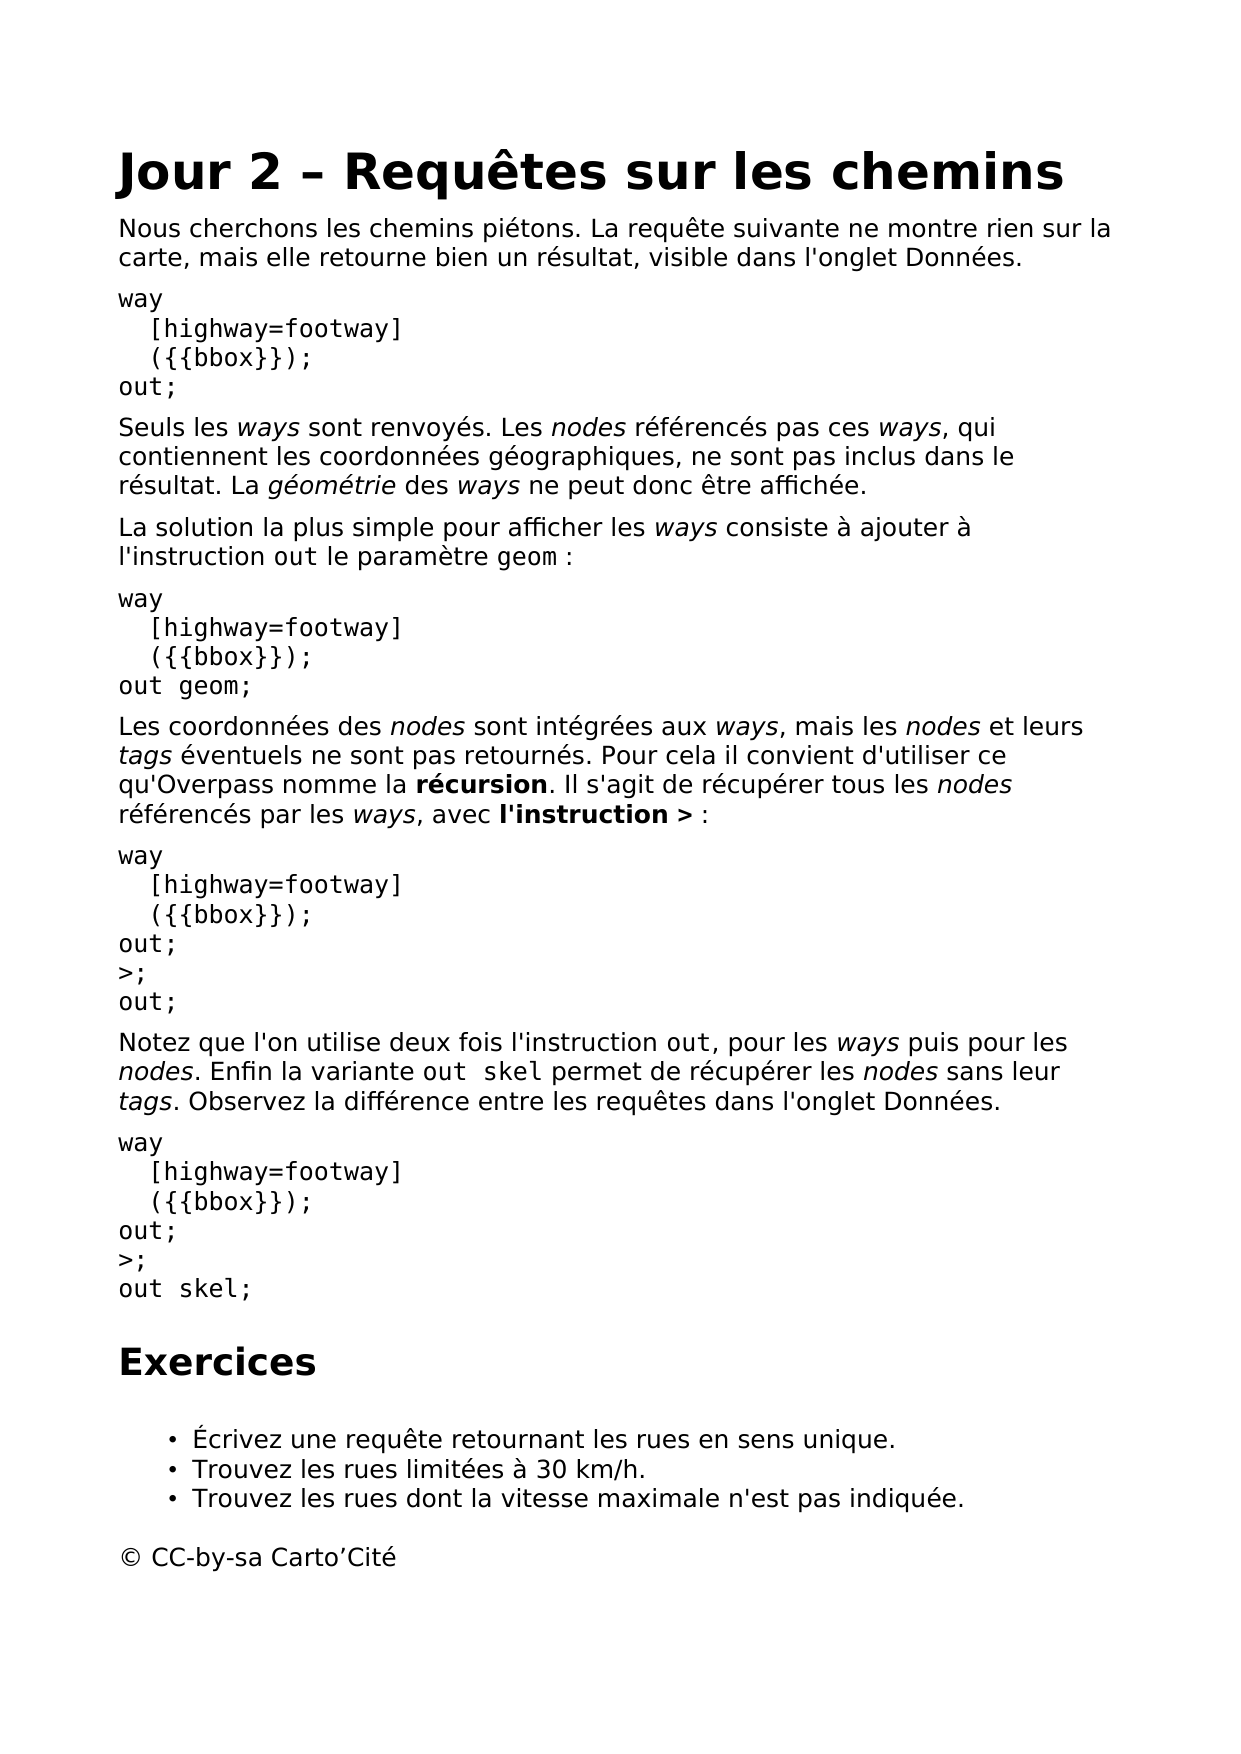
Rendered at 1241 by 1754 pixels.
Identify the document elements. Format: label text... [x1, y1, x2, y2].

subtitle Exercices [118, 1340, 1122, 1384]
text La solution la plus simple pour afficher les ways consiste à ajouter à l'instruction out le paramètre geom : [118, 513, 1122, 571]
list Trouvez les rues limitées à 30 km/h. [177, 1455, 1122, 1484]
text Les coordonnées des nodes sont intégrées aux ways, mais les nodes et leurs tags éventuels ne sont pas retournés. Pour cela il convient d'utiliser ce qu'Overpass nomme la récursion. Il s'agit de récupérer tous les nodes référencés par les ways, avec l'instruction > : [118, 712, 1122, 829]
text way [highway=footway] ({{bbox}}); out geom; [118, 584, 1122, 701]
subtitle Jour 2 – Requêtes sur les chemins [118, 143, 1122, 201]
text © CC-by-sa Carto’Cité [118, 1543, 1122, 1572]
list Trouvez les rues dont la vitesse maximale n'est pas indiquée. [177, 1484, 1122, 1513]
text Seuls les ways sont renvoyés. Les nodes référencés pas ces ways, qui contiennent les coordonnées géographiques, ne sont pas inclus dans le résultat. La géométrie des ways ne peut donc être affichée. [118, 413, 1122, 501]
text way [highway=footway] ({{bbox}}); out; >; out; [118, 842, 1122, 1017]
text way [highway=footway] ({{bbox}}); out; [118, 285, 1122, 401]
text Nous cherchons les chemins piétons. La requête suivante ne montre rien sur la carte, mais elle retourne bien un résultat, visible dans l'onglet Données. [118, 214, 1122, 272]
text way [highway=footway] ({{bbox}}); out; >; out skel; [118, 1128, 1122, 1303]
text Notez que l'on utilise deux fois l'instruction out, pour les ways puis pour les nodes. Enfin la variante out skel permet de récupérer les nodes sans leur tags. Observez la différence entre les requêtes dans l'onglet Données. [118, 1028, 1122, 1116]
list Écrivez une requête retournant les rues en sens unique. [177, 1426, 1122, 1455]
